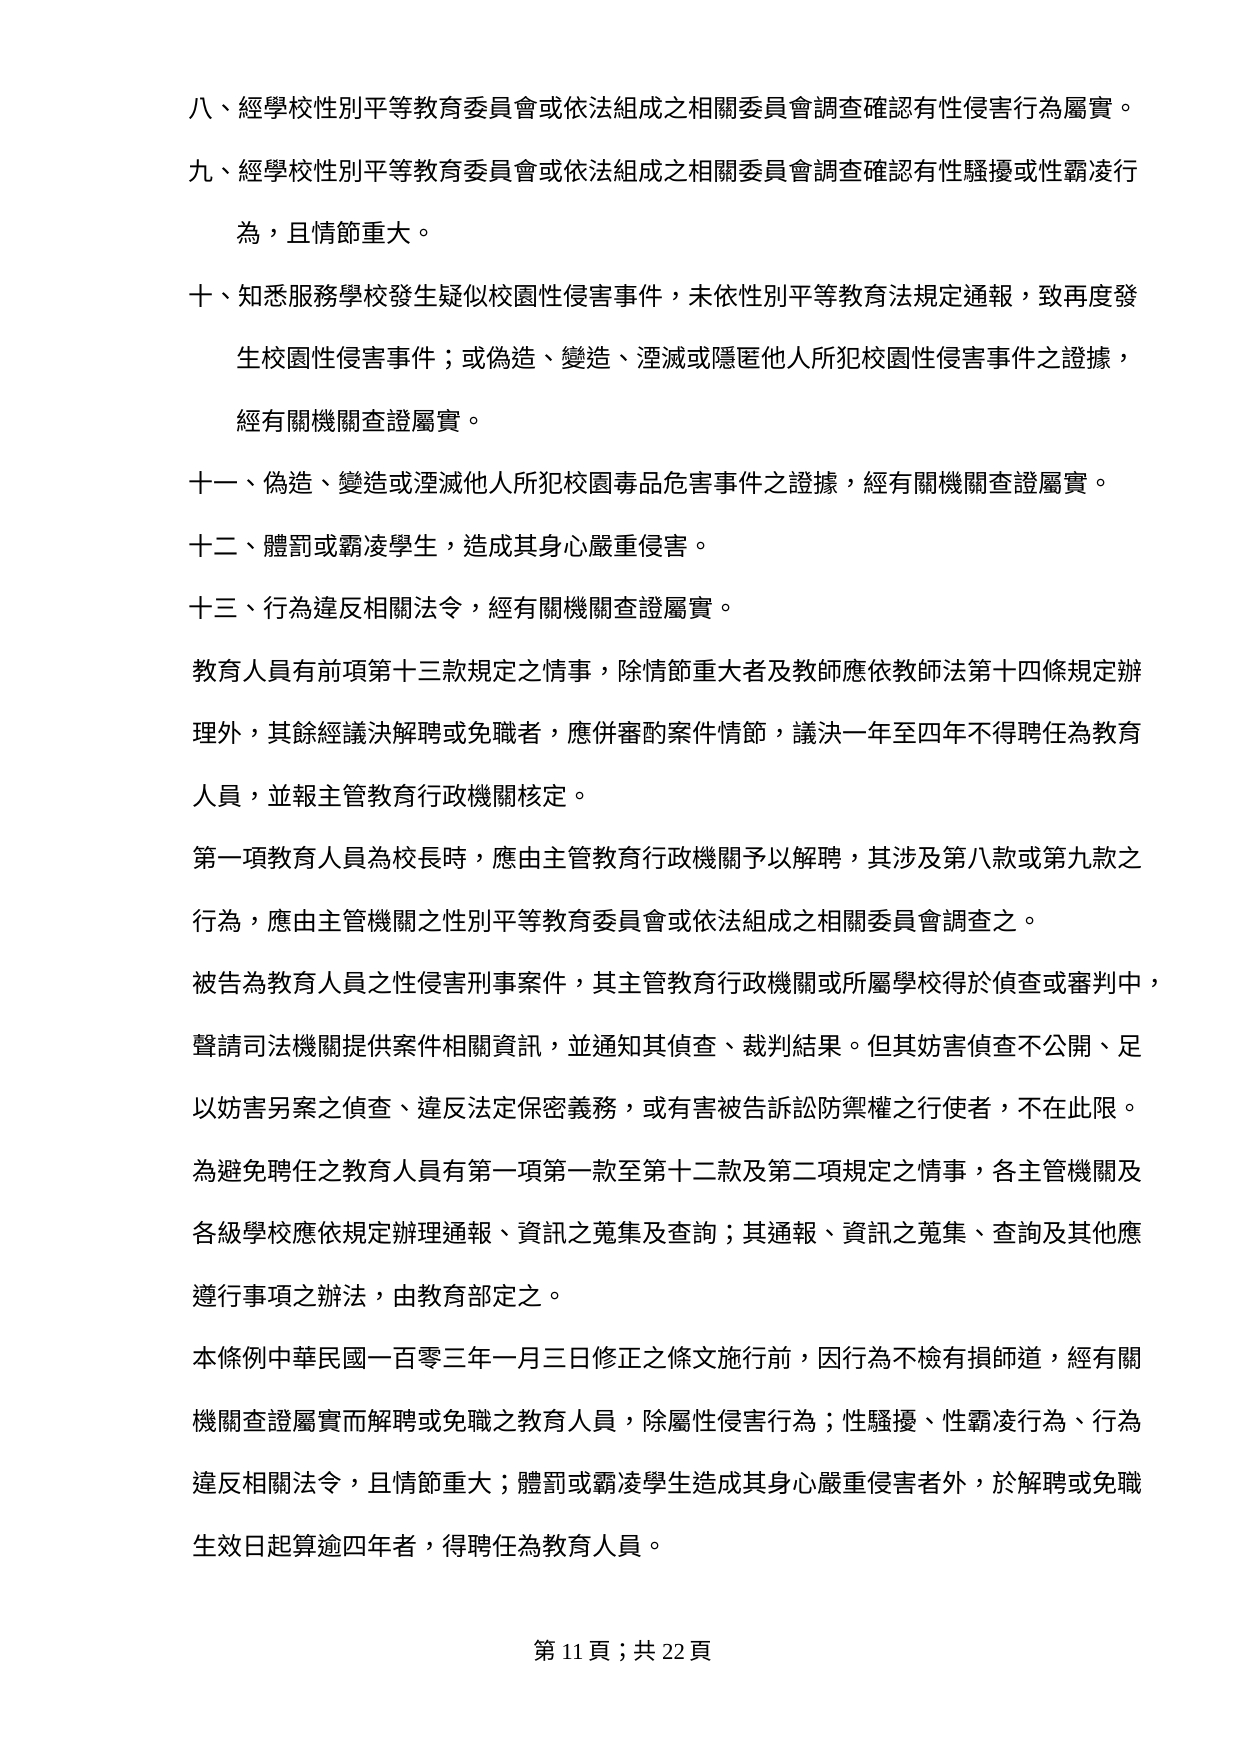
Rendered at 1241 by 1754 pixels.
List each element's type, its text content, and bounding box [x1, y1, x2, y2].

text 為避免聘任之教育人員有第一項第一款至第十二款及第二項規定之情事，各主管機關及各級學校應依規定辦理通報、資訊之蒐集及查詢；其通報、資訊之蒐集、查詢及其他應遵行事項之辦法，由教育部定之。 [192, 1127, 1152, 1315]
text 十二、體罰或霸凌學生，造成其身心嚴重侵害。 [189, 502, 1152, 565]
text 第一項教育人員為校長時，應由主管教育行政機關予以解聘，其涉及第八款或第九款之行為，應由主管機關之性別平等教育委員會或依法組成之相關委員會調查之。 [192, 815, 1152, 940]
text 十三、行為違反相關法令，經有關機關查證屬實。 [189, 565, 1152, 627]
text 本條例中華民國一百零三年一月三日修正之條文施行前，因行為不檢有損師道，經有關機關查證屬實而解聘或免職之教育人員，除屬性侵害行為；性騷擾、性霸凌行為、行為違反相關法令，且情節重大；體罰或霸凌學生造成其身心嚴重侵害者外，於解聘或免職生效日起算逾四年者，得聘任為教育人員。 [192, 1315, 1152, 1565]
text 十一、偽造、變造或湮滅他人所犯校園毒品危害事件之證據，經有關機關查證屬實。 [189, 440, 1152, 502]
text 教育人員有前項第十三款規定之情事，除情節重大者及教師應依教師法第十四條規定辦理外，其餘經議決解聘或免職者，應併審酌案件情節，議決一年至四年不得聘任為教育人員，並報主管教育行政機關核定。 [192, 627, 1152, 815]
text 九、經學校性別平等教育委員會或依法組成之相關委員會調查確認有性騷擾或性霸凌行為，且情節重大。 [189, 127, 1152, 252]
text 十、知悉服務學校發生疑似校園性侵害事件，未依性別平等教育法規定通報，致再度發生校園性侵害事件；或偽造、變造、湮滅或隱匿他人所犯校園性侵害事件之證據，經有關機關查證屬實。 [189, 252, 1152, 440]
text 被告為教育人員之性侵害刑事案件，其主管教育行政機關或所屬學校得於偵查或審判中，聲請司法機關提供案件相關資訊，並通知其偵查、裁判結果。但其妨害偵查不公開、足以妨害另案之偵查、違反法定保密義務，或有害被告訴訟防禦權之行使者，不在此限。 [192, 940, 1152, 1127]
text 八、經學校性別平等教育委員會或依法組成之相關委員會調查確認有性侵害行為屬實。 [189, 65, 1152, 127]
